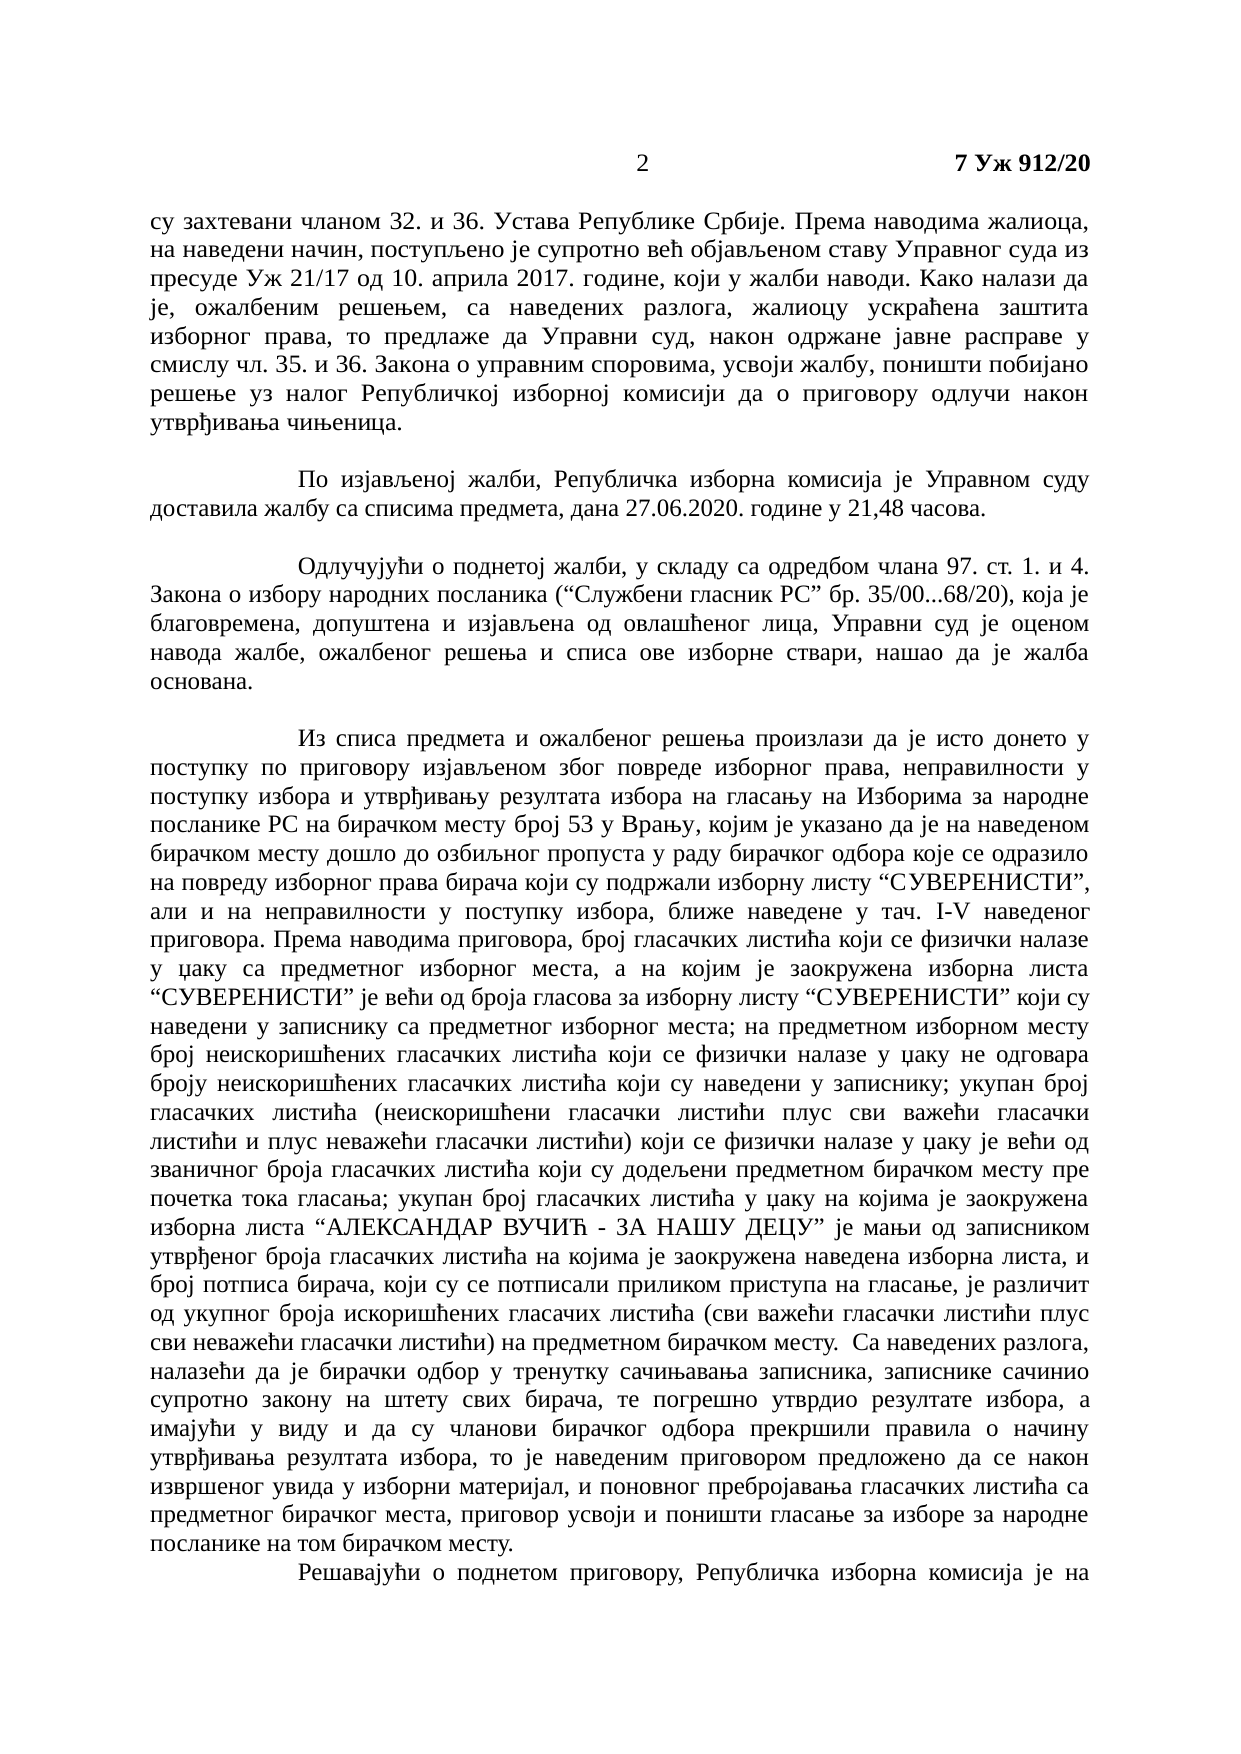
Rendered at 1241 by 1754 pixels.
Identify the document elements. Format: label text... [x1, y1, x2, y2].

text Решавајући о поднетом приговору, Републичка изборна комисија је на [150, 1557, 1090, 1586]
text По изјављеној жалби, Републичка изборна комисија је Управном суду доставила жалбу са списима предмета, дана 27.06.2020. године у 21,48 часова. [150, 464, 1090, 522]
text су захтевани чланом 32. и 36. Устава Републике Србије. Према наводима жалиоца, на наведени начин, поступљено је супротно већ објављеном ставу Управног суда из пресуде Уж 21/17 од 10. априла 2017. године, који у жалби наводи. Како налази да је, ожалбеним решењем, са наведених разлога, жалиоцу ускраћена заштита изборног права, то предлаже да Управни суд, након одржане јавне расправе у смислу чл. 35. и 36. Закона о управним споровима, усвоји жалбу, поништи побијано решење уз налог Републичкој изборној комисији да о приговору одлучи након утврђивања чињеница. [150, 206, 1090, 436]
text Из списа предмета и ожалбеног решења произлази да је исто донето у поступку по приговору изјављеном због повреде изборног права, неправилности у поступку избора и утврђивању резултата избора на гласању на Изборима за народне посланике РС на бирачком месту број 53 у Врању, којим је указано да је на наведеном бирачком месту дошло до озбиљног пропуста у раду бирачког одбора које се одразило на повреду изборног права бирача који су подржали изборну листу “СУВЕРЕНИСТИ”, али и на неправилности у поступку избора, ближе наведене у тач. I-V наведеног приговора. Према наводима приговора, број гласачких листића који се физички налазе у џаку са предметног изборног места, а на којим је заокружена изборна листа “СУВЕРЕНИСТИ” је већи од броја гласова за изборну листу “СУВЕРЕНИСТИ” који су наведени у записнику са предметног изборног места; на предметном изборном месту број неискоришћених гласачких листића који се физички налазе у џаку не одговара броју неискоришћених гласачких листића који су наведени у записнику; укупан број гласачких листића (неискоришћени гласачки листићи плус сви важећи гласачки листићи и плус неважећи гласачки листићи) који се физички налазе у џаку је већи од званичног броја гласачких листића који су додељени предметном бирачком месту пре почетка тока гласања; укупан број гласачких листића у џаку на којима је заокружена изборна листа “АЛЕКСАНДАР ВУЧИЋ - ЗА НАШУ ДЕЦУ” је мањи од записником утврђеног броја гласачких листића на којима је заокружена наведена изборна листа, и број потписа бирача, који су се потписали приликом приступа на гласање, је различит од укупног броја искоришћених гласачих листића (сви важећи гласачки листићи плус сви неважећи гласачки листићи) на предметном бирачком месту. Са наведених разлога, налазећи да је бирачки одбор у тренутку сачињавања записника, записнике сачинио супротно закону на штету свих бирача, те погрешно утврдио резултате избора, а имајући у виду и да су чланови бирачког одбора прекршили правила о начину утврђивања резултата избора, то је наведеним приговором предложено да се након извршеног увида у изборни материјал, и поновног пребројавања гласачких листића са предметног бирачког места, приговор усвоји и поништи гласање за изборе за народне посланике на том бирачком месту. [150, 723, 1090, 1557]
text Одлучујући о поднетој жалби, у складу са одредбом члана 97. ст. 1. и 4. Закона о избору народних посланика (“Службени гласник РС” бр. 35/00...68/20), која је благовремена, допуштена и изјављена од овлашћеног лица, Управни суд је оценом навода жалбе, ожалбеног решења и списа ове изборне ствари, нашао да је жалба основана. [150, 551, 1090, 694]
